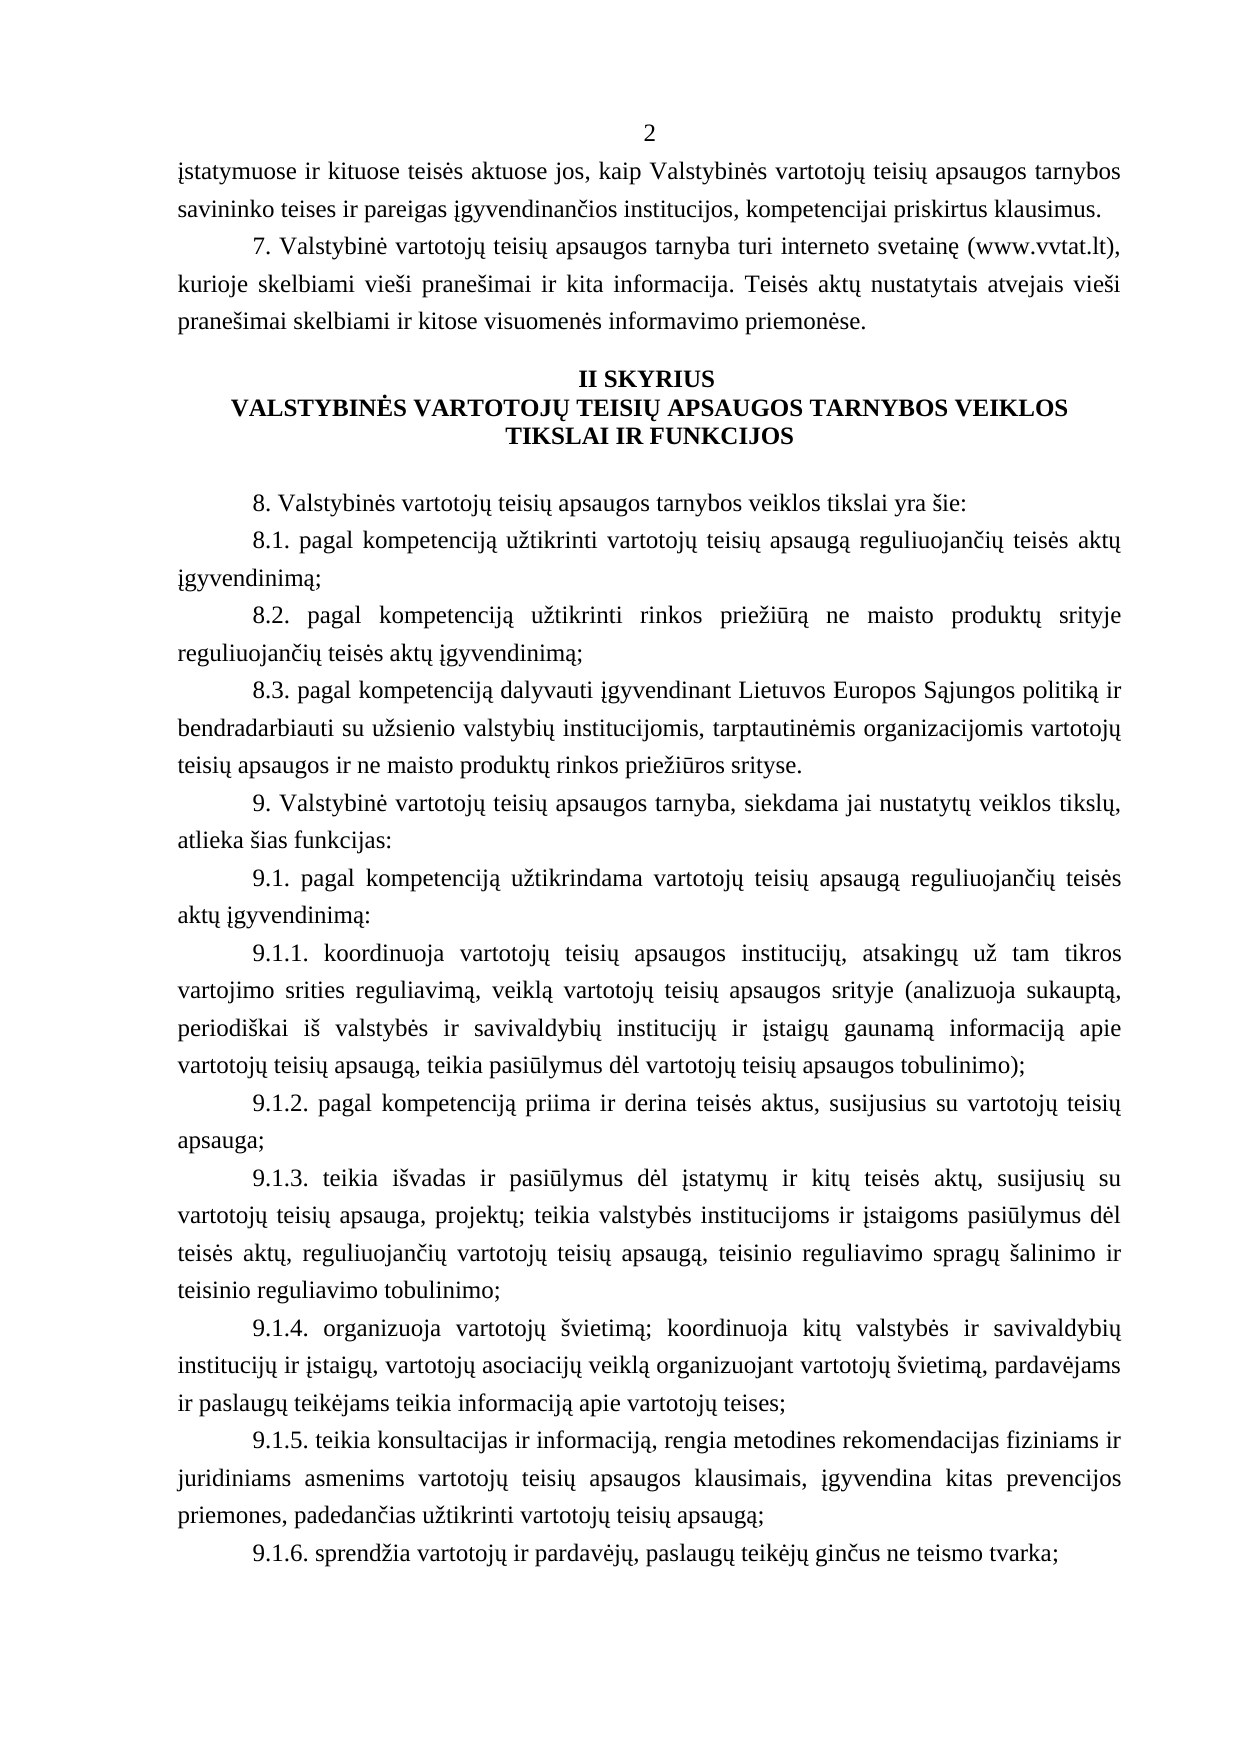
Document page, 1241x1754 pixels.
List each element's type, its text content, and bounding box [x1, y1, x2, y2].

text 9.1. pagal kompetenciją užtikrindama vartotojų teisių apsaugą reguliuojančių teisės aktų įgyvendinimą: [177, 854, 1122, 929]
text 7. Valstybinė vartotojų teisių apsaugos tarnyba turi interneto svetainę (www.vvtat.lt), kurioje skelbiami vieši pranešimai ir kita informacija. Teisės aktų nustatytais atvejais vieši pranešimai skelbiami ir kitose visuomenės informavimo priemonėse. [177, 223, 1122, 335]
text 9.1.3. teikia išvadas ir pasiūlymus dėl įstatymų ir kitų teisės aktų, susijusių su vartotojų teisių apsauga, projektų; teikia valstybės institucijoms ir įstaigoms pasiūlymus dėl teisės aktų, reguliuojančių vartotojų teisių apsaugą, teisinio reguliavimo spragų šalinimo ir teisinio reguliavimo tobulinimo; [177, 1154, 1122, 1304]
text 9.1.4. organizuoja vartotojų švietimą; koordinuoja kitų valstybės ir savivaldybių institucijų ir įstaigų, vartotojų asociacijų veiklą organizuojant vartotojų švietimą, pardavėjams ir paslaugų teikėjams teikia informaciją apie vartotojų teises; [177, 1304, 1122, 1416]
text 9.1.6. sprendžia vartotojų ir pardavėjų, paslaugų teikėjų ginčus ne teismo tvarka; [177, 1529, 1122, 1566]
text 9.1.1. koordinuoja vartotojų teisių apsaugos institucijų, atsakingų už tam tikros vartojimo srities reguliavimą, veiklą vartotojų teisių apsaugos srityje (analizuoja sukauptą, periodiškai iš valstybės ir savivaldybių institucijų ir įstaigų gaunamą informaciją apie vartotojų teisių apsaugą, teikia pasiūlymus dėl vartotojų teisių apsaugos tobulinimo); [177, 929, 1122, 1079]
text 8.3. pagal kompetenciją dalyvauti įgyvendinant Lietuvos Europos Sąjungos politiką ir bendradarbiauti su užsienio valstybių institucijomis, tarptautinėmis organizacijomis vartotojų teisių apsaugos ir ne maisto produktų rinkos priežiūros srityse. [177, 666, 1122, 779]
text VALSTYBINĖS VARTOTOJŲ TEISIŲ APSAUGOS TARNYBOS VEIKLOS TIKSLAI IR FUNKCIJOS [177, 393, 1122, 450]
text 8.2. pagal kompetenciją užtikrinti rinkos priežiūrą ne maisto produktų srityje reguliuojančių teisės aktų įgyvendinimą; [177, 591, 1122, 666]
text 9. Valstybinė vartotojų teisių apsaugos tarnyba, siekdama jai nustatytų veiklos tikslų, atlieka šias funkcijas: [177, 779, 1122, 854]
text II SKYRIUS [177, 364, 1122, 393]
text 9.1.5. teikia konsultacijas ir informaciją, rengia metodines rekomendacijas fiziniams ir juridiniams asmenims vartotojų teisių apsaugos klausimais, įgyvendina kitas prevencijos priemones, padedančias užtikrinti vartotojų teisių apsaugą; [177, 1416, 1122, 1529]
text 8.1. pagal kompetenciją užtikrinti vartotojų teisių apsaugą reguliuojančių teisės aktų įgyvendinimą; [177, 516, 1122, 591]
text 9.1.2. pagal kompetenciją priima ir derina teisės aktus, susijusius su vartotojų teisių apsauga; [177, 1079, 1122, 1154]
text įstatymuose ir kituose teisės aktuose jos, kaip Valstybinės vartotojų teisių apsaugos tarnybos savininko teises ir pareigas įgyvendinančios institucijos, kompetencijai priskirtus klausimus. [177, 148, 1122, 223]
text 8. Valstybinės vartotojų teisių apsaugos tarnybos veiklos tikslai yra šie: [177, 479, 1122, 516]
